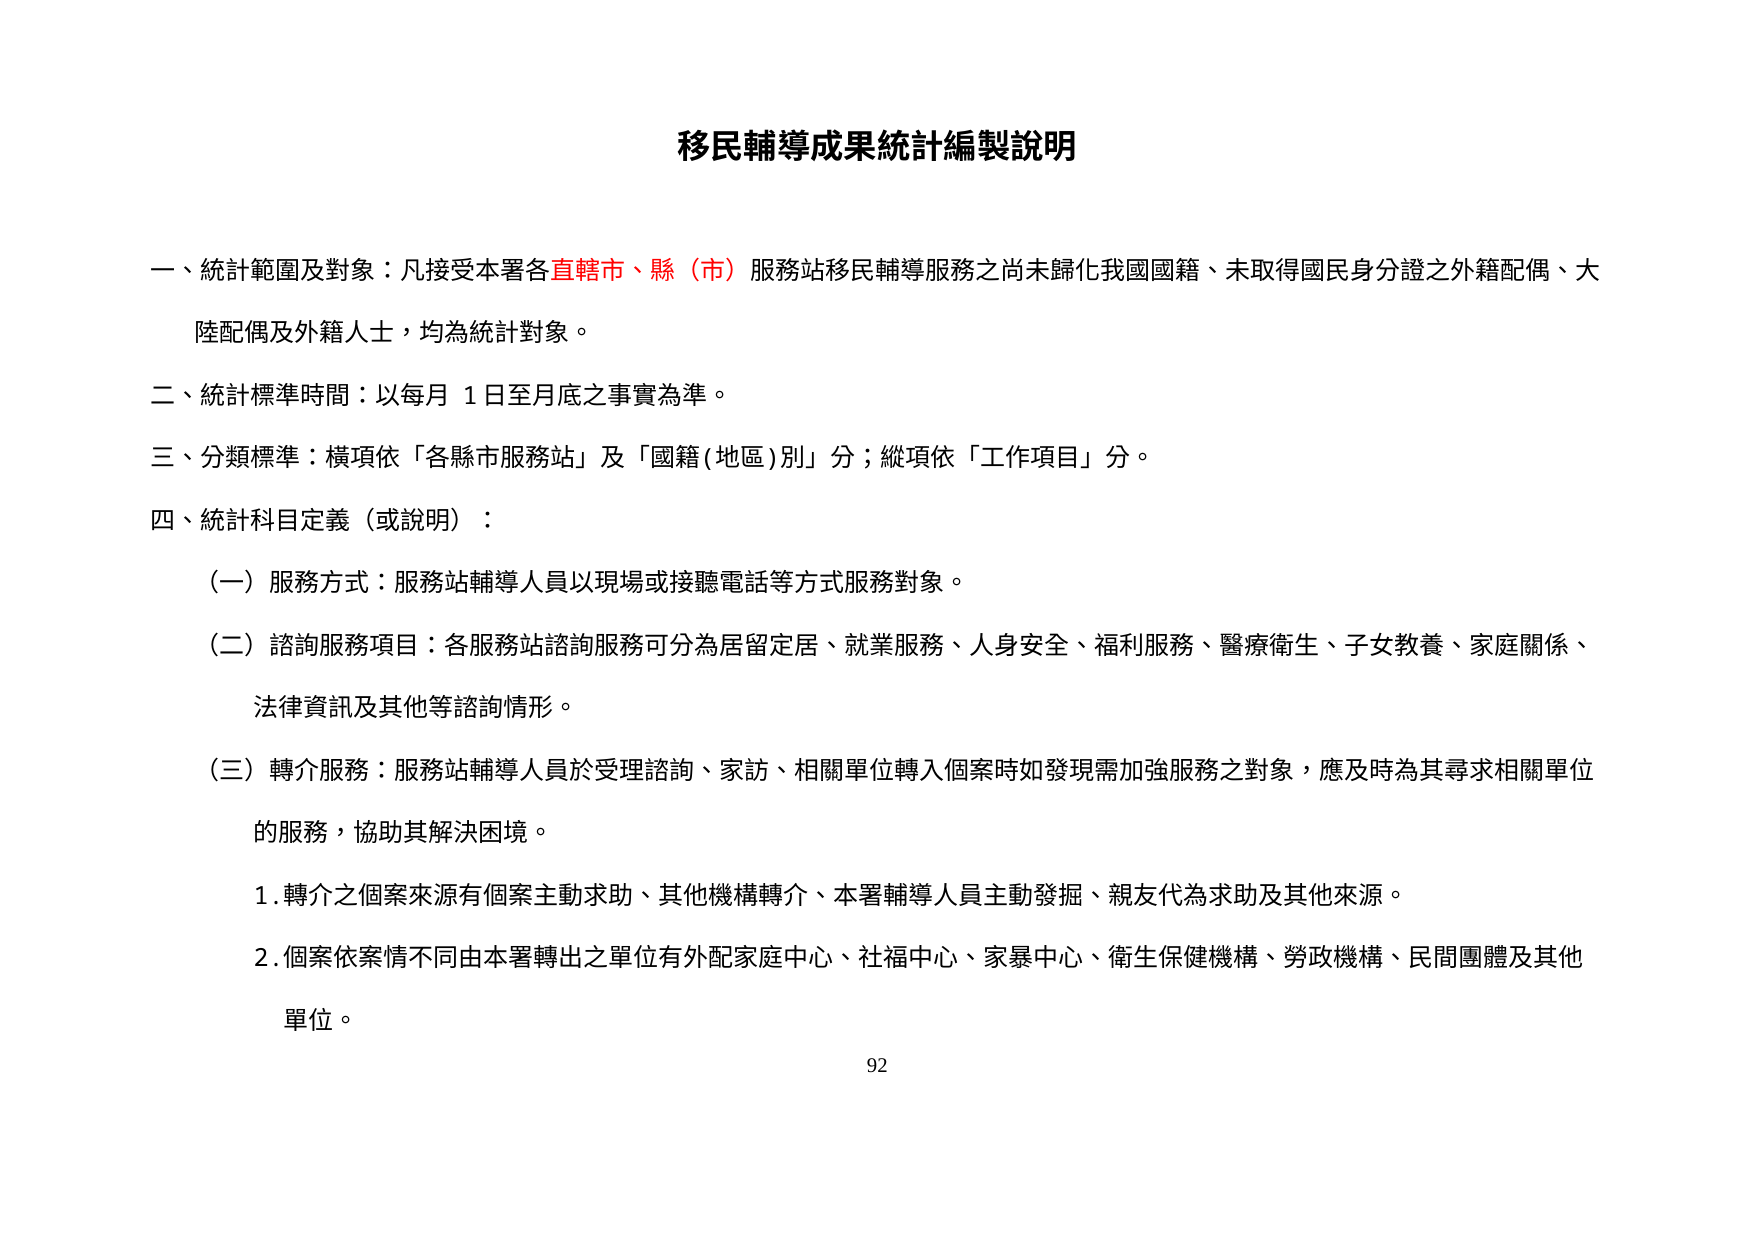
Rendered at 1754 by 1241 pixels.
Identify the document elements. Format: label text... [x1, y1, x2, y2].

text 移民輔導成果統計編製說明 [150, 102, 1604, 164]
text （一）服務方式：服務站輔導人員以現場或接聽電話等方式服務對象。 [150, 539, 1604, 602]
text （三）轉介服務：服務站輔導人員於受理諮詢、家訪、相關單位轉入個案時如發現需加強服務之對象，應及時為其尋求相關單位的服務，協助其解決困境。 [194, 727, 1604, 852]
text 一、統計範圍及對象：凡接受本署各直轄市、縣（市）服務站移民輔導服務之尚未歸化我國國籍、未取得國民身分證之外籍配偶、大陸配偶及外籍人士，均為統計對象。 [150, 227, 1604, 352]
text 三、分類標準：橫項依「各縣市服務站」及「國籍(地區)別」分；縱項依「工作項目」分。 [150, 414, 1604, 477]
text 二、統計標準時間：以每月 1日至月底之事實為準。 [150, 352, 1604, 414]
text （二）諮詢服務項目：各服務站諮詢服務可分為居留定居、就業服務、人身安全、福利服務、醫療衛生、子女教養、家庭關係、法律資訊及其他等諮詢情形。 [194, 602, 1604, 727]
text 1.轉介之個案來源有個案主動求助、其他機構轉介、本署輔導人員主動發掘、親友代為求助及其他來源。 [200, 852, 1604, 914]
text 四、統計科目定義（或說明）： [150, 477, 1604, 539]
text 2.個案依案情不同由本署轉出之單位有外配家庭中心、社福中心、家暴中心、衛生保健機構、勞政機構、民間團體及其他單位。 [253, 914, 1604, 1039]
